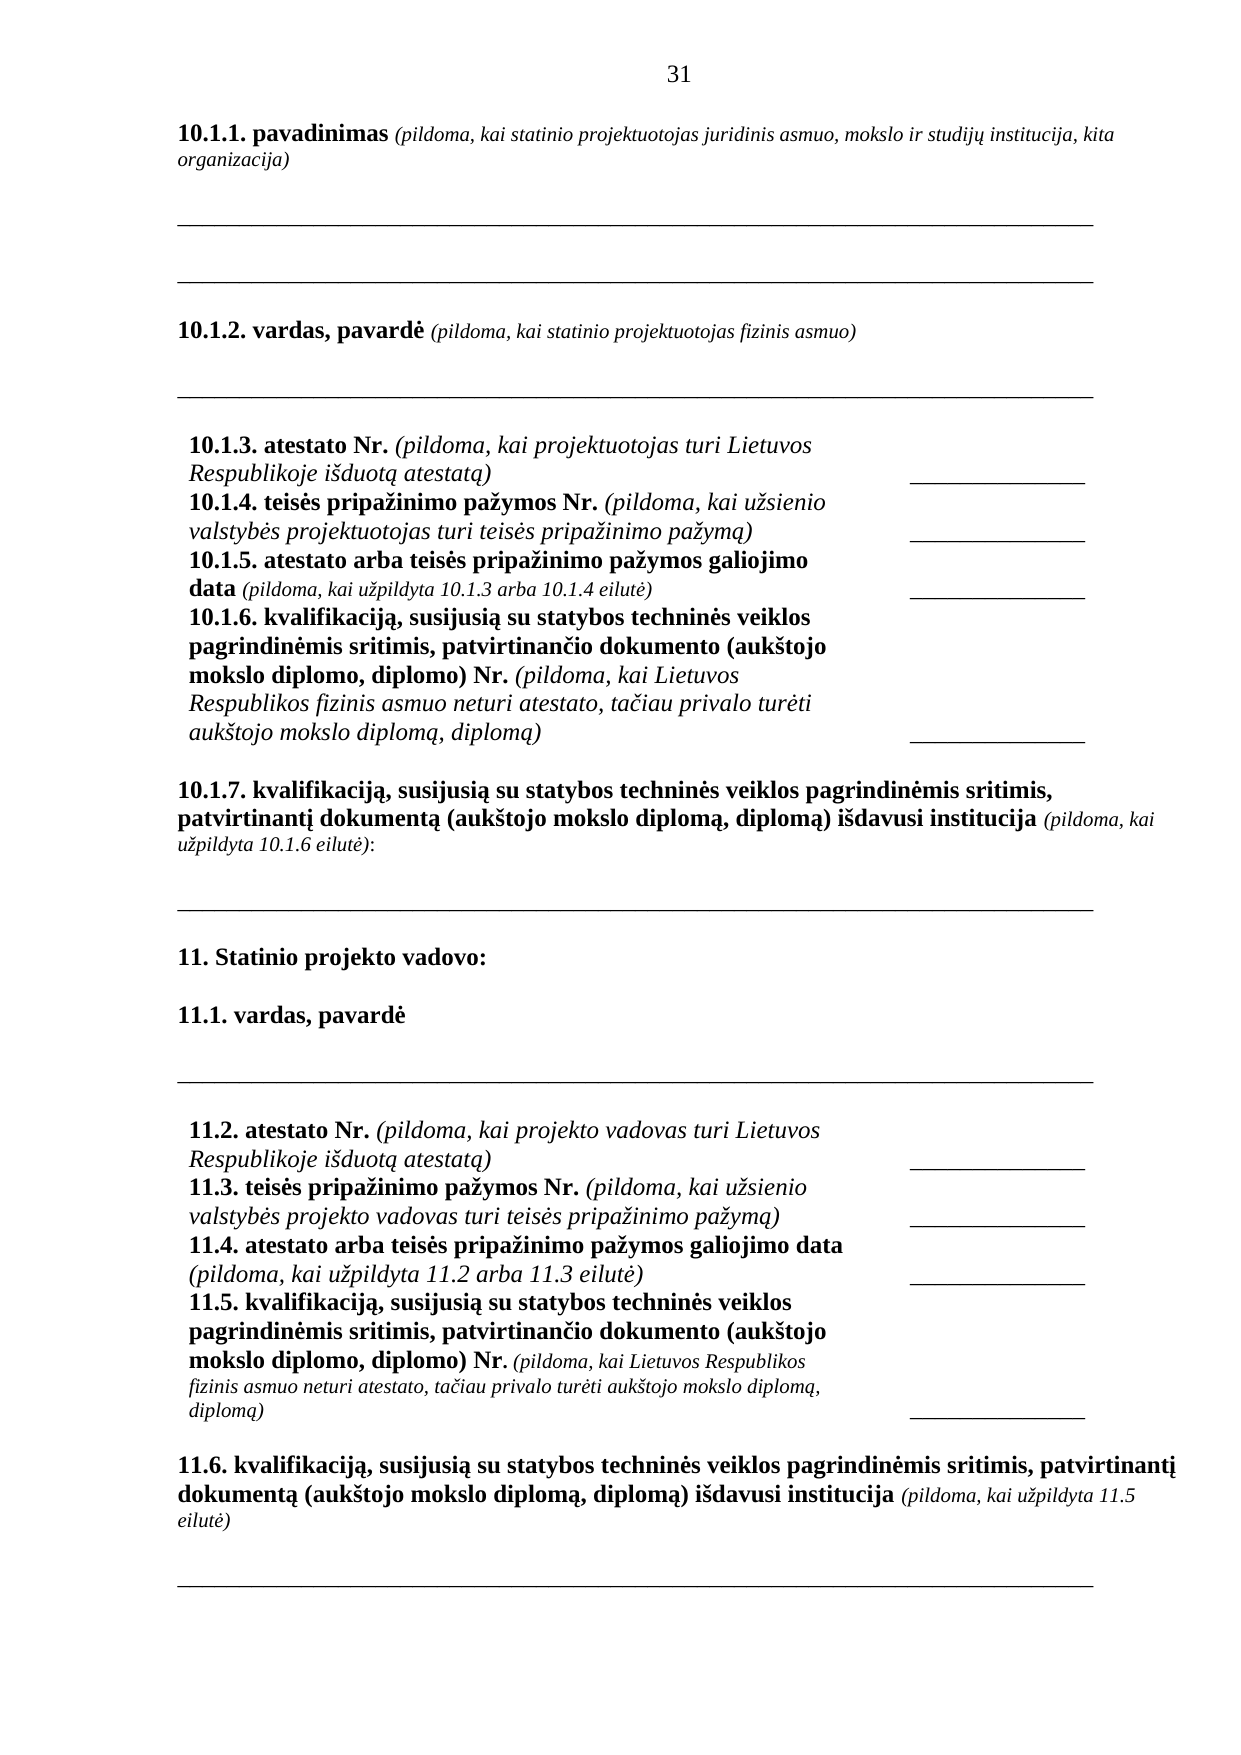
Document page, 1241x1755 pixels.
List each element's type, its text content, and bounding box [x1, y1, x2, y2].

table_header ______________ [873, 1115, 1122, 1172]
table_cell 11.3. teisės pripažinimo pažymos Nr. (pildoma, kai užsienio valstybės projekto vadovas turi teisės pripažinimo pažymą) [177, 1173, 873, 1230]
table_header 11.2. atestato Nr. (pildoma, kai projekto vadovas turi Lietuvos Respublikoje išduotą atestatą) [177, 1115, 873, 1172]
table_header ______________ [873, 430, 1122, 487]
table_cell 10.1.5. atestato arba teisės pripažinimo pažymos galiojimo data (pildoma, kai užpildyta 10.1.3 arba 10.1.4 eilutė) [177, 545, 873, 602]
text _ [177, 200, 1181, 228]
table_cell ______________ [873, 1288, 1122, 1422]
text _ [177, 257, 1181, 286]
text 11. Statinio projekto vadovo: [177, 942, 1181, 971]
text _ [177, 1057, 1181, 1086]
table_cell 11.4. atestato arba teisės pripažinimo pažymos galiojimo data (pildoma, kai užpildyta 11.2 arba 11.3 eilutė) [177, 1230, 873, 1287]
text _ [177, 372, 1181, 401]
text 10.1.7. kvalifikaciją, susijusią su statybos techninės veiklos pagrindinėmis sritimis, patvirtinantį dokumentą (aukštojo mokslo diplomą, diplomą) išdavusi institucija (pildoma, kai užpildyta 10.1.6 eilutė): [177, 775, 1181, 856]
text 10.1.2. vardas, pavardė (pildoma, kai statinio projektuotojas fizinis asmuo) [177, 315, 1181, 343]
text 11.1. vardas, pavardė [177, 1000, 1181, 1029]
table_cell ______________ [873, 1230, 1122, 1287]
text 10.1.1. pavadinimas (pildoma, kai statinio projektuotojas juridinis asmuo, mokslo ir studijų institucija, kita organizacija) [177, 118, 1181, 171]
table_cell 11.5. kvalifikaciją, susijusią su statybos techninės veiklos pagrindinėmis sritimis, patvirtinančio dokumento (aukštojo mokslo diplomo, diplomo) Nr. (pildoma, kai Lietuvos Respublikos fizinis asmuo neturi atestato, tačiau privalo turėti aukštojo mokslo diplomą, diplomą) [177, 1288, 873, 1422]
table_cell ______________ [873, 545, 1122, 602]
table_cell ______________ [873, 1173, 1122, 1230]
table_cell ______________ [873, 487, 1122, 545]
table_header 10.1.3. atestato Nr. (pildoma, kai projektuotojas turi Lietuvos Respublikoje išduotą atestatą) [177, 430, 873, 487]
text 11.6. kvalifikaciją, susijusią su statybos techninės veiklos pagrindinėmis sritimis, patvirtinantį dokumentą (aukštojo mokslo diplomą, diplomą) išdavusi institucija (pildoma, kai užpildyta 11.5 eilutė) [177, 1451, 1181, 1532]
text _ [177, 1561, 1181, 1590]
text _ [177, 885, 1181, 914]
table_cell ______________ [873, 602, 1122, 746]
table_cell 10.1.6. kvalifikaciją, susijusią su statybos techninės veiklos pagrindinėmis sritimis, patvirtinančio dokumento (aukštojo mokslo diplomo, diplomo) Nr. (pildoma, kai Lietuvos Respublikos fizinis asmuo neturi atestato, tačiau privalo turėti aukštojo mokslo diplomą, diplomą) [177, 602, 873, 746]
table_cell 10.1.4. teisės pripažinimo pažymos Nr. (pildoma, kai užsienio valstybės projektuotojas turi teisės pripažinimo pažymą) [177, 487, 873, 545]
